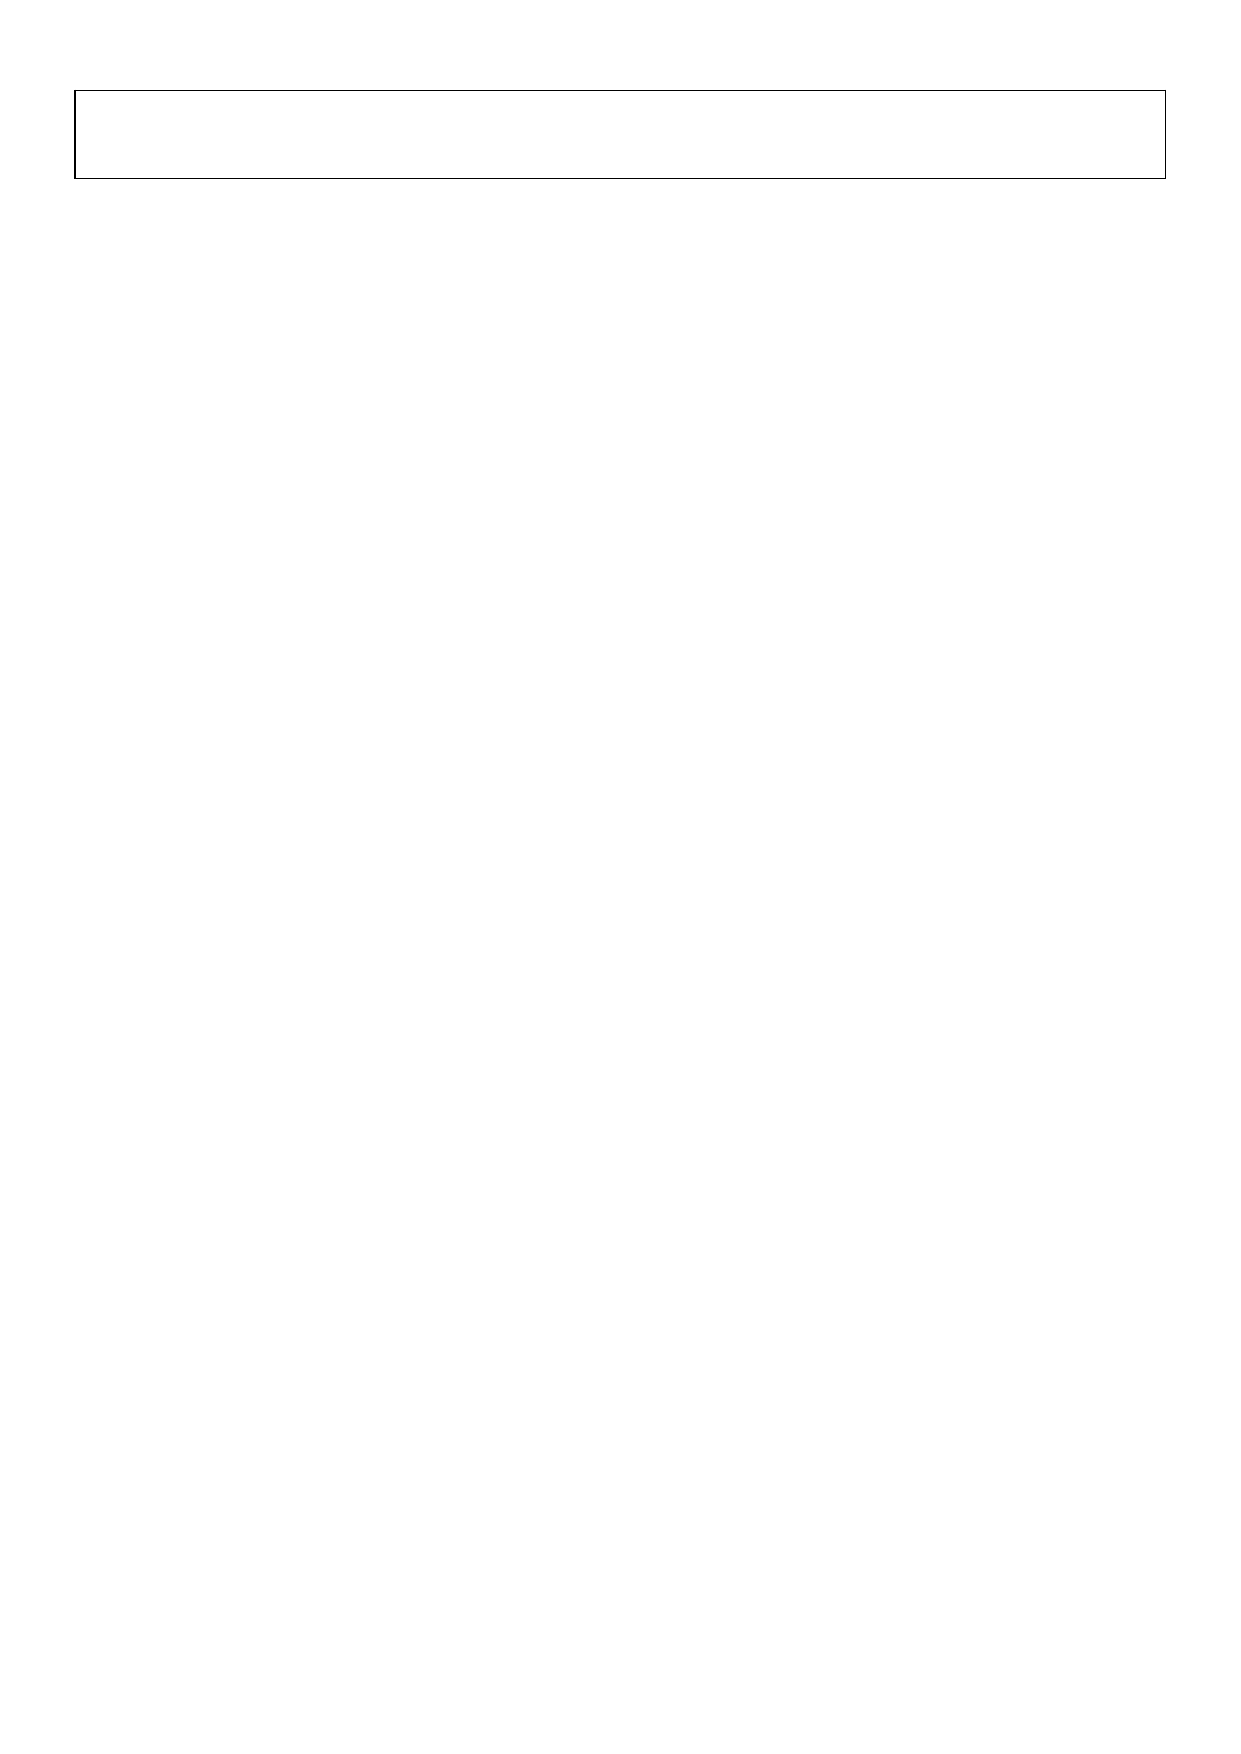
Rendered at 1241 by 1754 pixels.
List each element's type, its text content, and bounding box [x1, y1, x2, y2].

table_cell 備註：以上經費得視實際情況相互流用，通過案核定補助金額最高不超過新臺幣1.5萬元整 [76, 91, 1165, 178]
